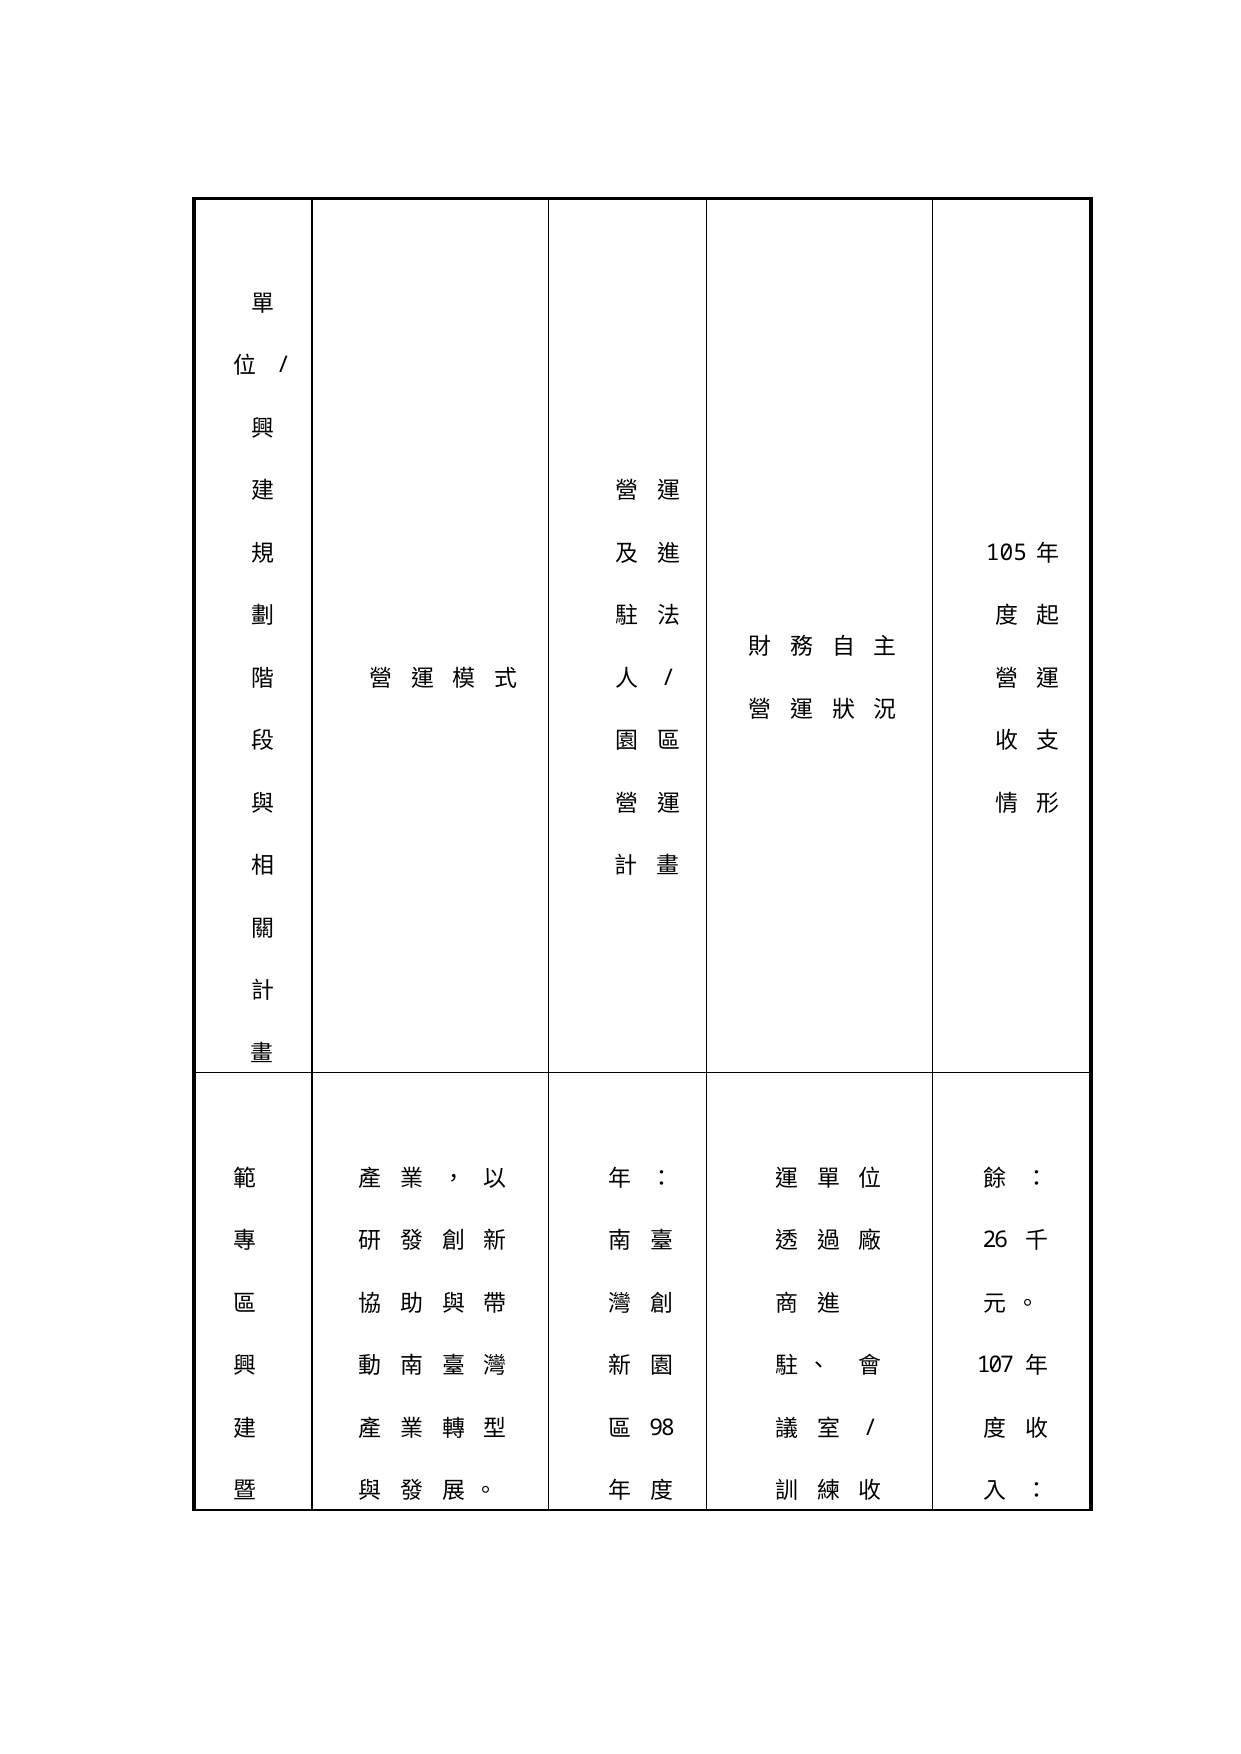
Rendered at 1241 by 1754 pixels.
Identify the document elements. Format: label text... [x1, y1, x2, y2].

table_header 營運及進駐法人/園區營運計畫 [549, 200, 706, 1072]
table_cell 範專區興建暨 [196, 1073, 311, 1509]
table_header 營運模式 [313, 200, 548, 1072]
table_cell 產業，以研發創新協助與帶動南臺灣產業轉型與發展。 [313, 1073, 548, 1509]
table_header 105年度起營運收支情形 [933, 200, 1089, 1072]
table_header 單位/興建規劃階段與相關計畫 [196, 200, 311, 1072]
table_cell 年：南臺灣創新園區98年度 [549, 1073, 706, 1509]
table_cell 餘：26千元。 107年度收入： [933, 1073, 1089, 1509]
table_cell 運單位透過廠商進駐、會議室/訓練收 [707, 1073, 932, 1509]
table_header 財務自主營運狀況 [707, 200, 932, 1072]
